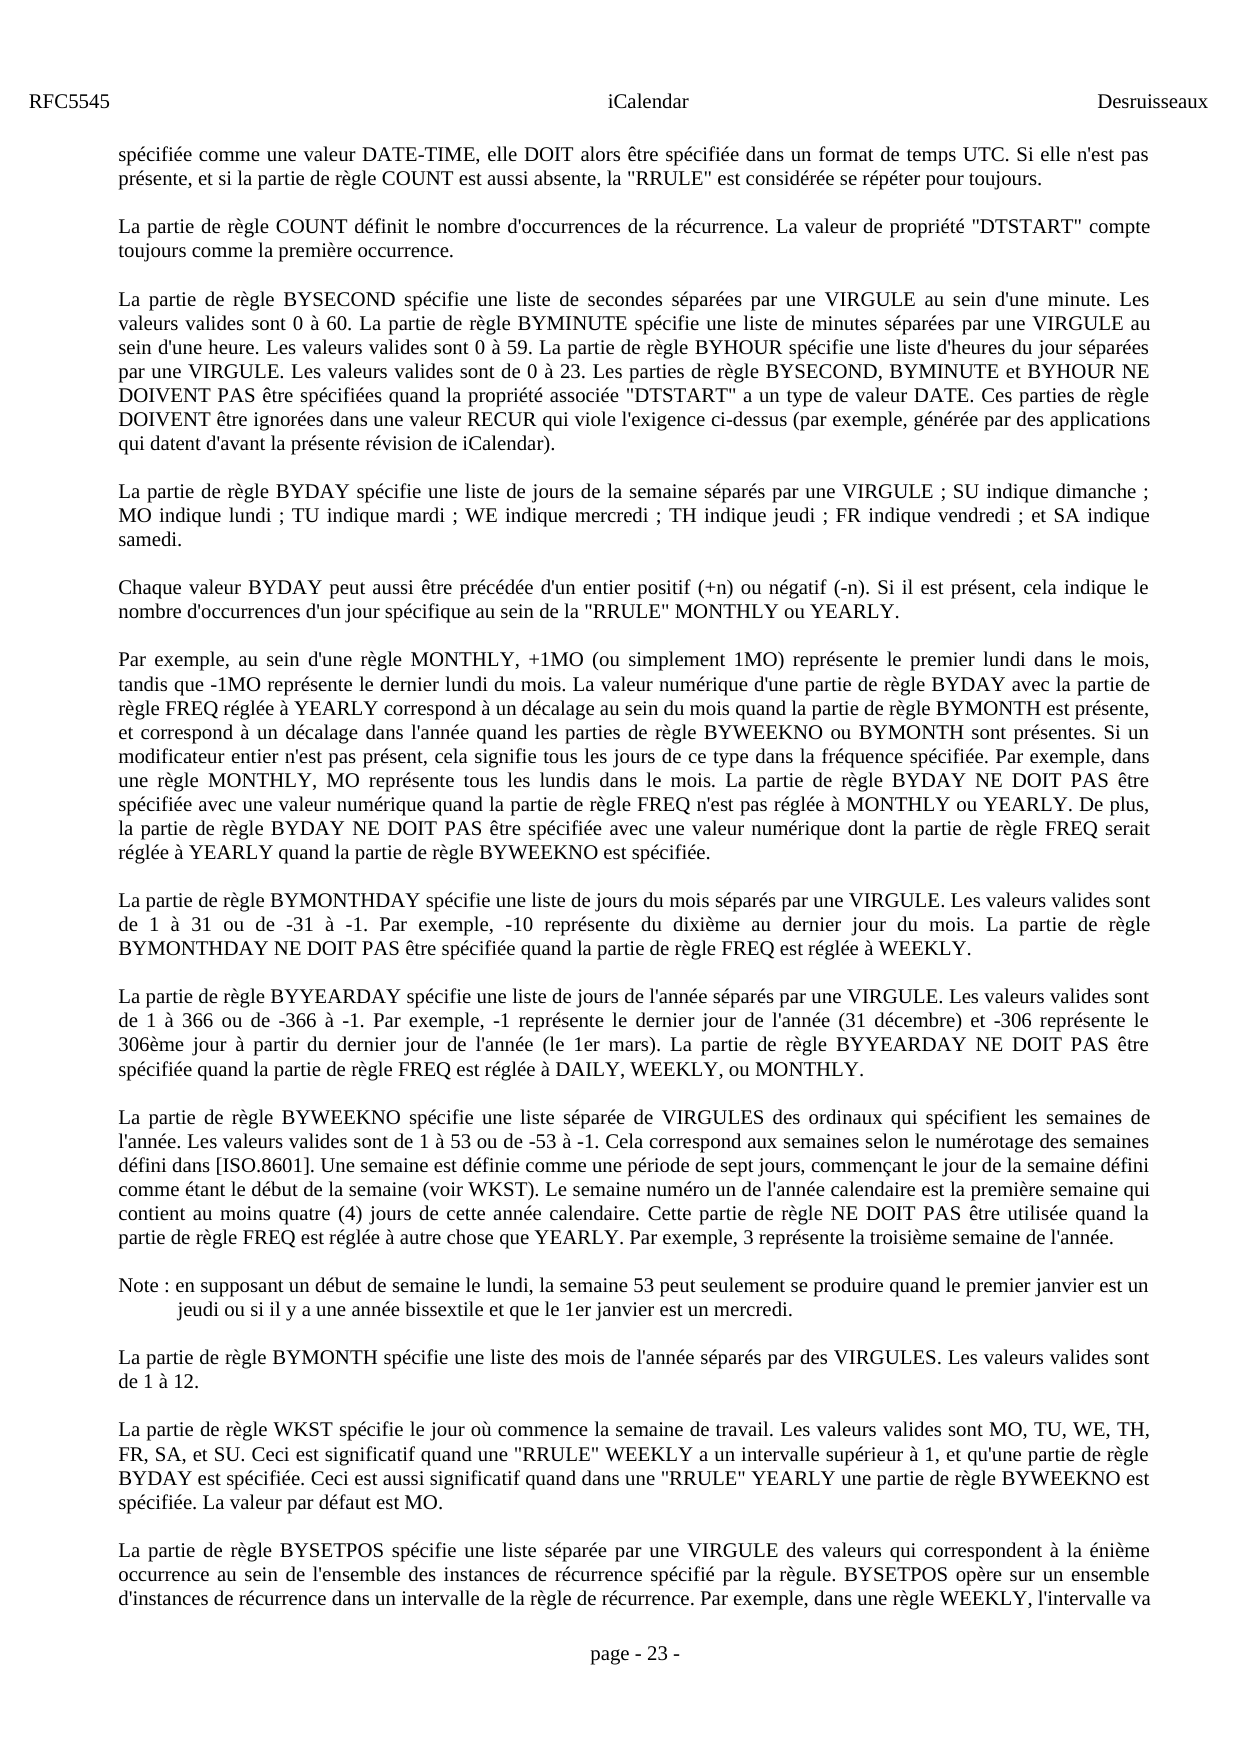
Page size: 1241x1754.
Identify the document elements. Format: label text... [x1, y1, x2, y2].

text spécifiée comme une valeur DATE-TIME, elle DOIT alors être spécifiée dans un format de temps UTC. Si elle n'est pas présente, et si la partie de règle COUNT est aussi absente, la "RRULE" est considérée se répéter pour toujours. [118, 142, 1152, 190]
text La partie de règle BYMONTHDAY spécifie une liste de jours du mois séparés par une VIRGULE. Les valeurs valides sont de 1 à 31 ou de -31 à -1. Par exemple, -10 représente du dixième au dernier jour du mois. La partie de règle BYMONTHDAY NE DOIT PAS être spécifiée quand la partie de règle FREQ est réglée à WEEKLY. [118, 888, 1152, 960]
text La partie de règle BYMONTH spécifie une liste des mois de l'année séparés par des VIRGULES. Les valeurs valides sont de 1 à 12. [118, 1345, 1152, 1393]
text La partie de règle BYYEARDAY spécifie une liste de jours de l'année séparés par une VIRGULE. Les valeurs valides sont de 1 à 366 ou de -366 à -1. Par exemple, -1 représente le dernier jour de l'année (31 décembre) et -306 représente le 306ème jour à partir du dernier jour de l'année (le 1er mars). La partie de règle BYYEARDAY NE DOIT PAS être spécifiée quand la partie de règle FREQ est réglée à DAILY, WEEKLY, ou MONTHLY. [118, 984, 1152, 1081]
text La partie de règle WKST spécifie le jour où commence la semaine de travail. Les valeurs valides sont MO, TU, WE, TH, FR, SA, et SU. Ceci est significatif quand une "RRULE" WEEKLY a un intervalle supérieur à 1, et qu'une partie de règle BYDAY est spécifiée. Ceci est aussi significatif quand dans une "RRULE" YEARLY une partie de règle BYWEEKNO est spécifiée. La valeur par défaut est MO. [118, 1417, 1152, 1514]
text La partie de règle BYSETPOS spécifie une liste séparée par une VIRGULE des valeurs qui correspondent à la énième occurrence au sein de l'ensemble des instances de récurrence spécifié par la règule. BYSETPOS opère sur un ensemble d'instances de récurrence dans un intervalle de la règle de récurrence. Par exemple, dans une règle WEEKLY, l'intervalle va [118, 1538, 1152, 1610]
text La partie de règle BYDAY spécifie une liste de jours de la semaine séparés par une VIRGULE ; SU indique dimanche ; MO indique lundi ; TU indique mardi ; WE indique mercredi ; TH indique jeudi ; FR indique vendredi ; et SA indique samedi. [118, 479, 1152, 551]
text La partie de règle BYSECOND spécifie une liste de secondes séparées par une VIRGULE au sein d'une minute. Les valeurs valides sont 0 à 60. La partie de règle BYMINUTE spécifie une liste de minutes séparées par une VIRGULE au sein d'une heure. Les valeurs valides sont 0 à 59. La partie de règle BYHOUR spécifie une liste d'heures du jour séparées par une VIRGULE. Les valeurs valides sont de 0 à 23. Les parties de règle BYSECOND, BYMINUTE et BYHOUR NE DOIVENT PAS être spécifiées quand la propriété associée "DTSTART" a un type de valeur DATE. Ces parties de règle DOIVENT être ignorées dans une valeur RECUR qui viole l'exigence ci-dessus (par exemple, générée par des applications qui datent d'avant la présente révision de iCalendar). [118, 286, 1152, 455]
text La partie de règle BYWEEKNO spécifie une liste séparée de VIRGULES des ordinaux qui spécifient les semaines de l'année. Les valeurs valides sont de 1 à 53 ou de -53 à -1. Cela correspond aux semaines selon le numérotage des semaines défini dans [ISO.8601]. Une semaine est définie comme une période de sept jours, commençant le jour de la semaine défini comme étant le début de la semaine (voir WKST). Le semaine numéro un de l'année calendaire est la première semaine qui contient au moins quatre (4) jours de cette année calendaire. Cette partie de règle NE DOIT PAS être utilisée quand la partie de règle FREQ est réglée à autre chose que YEARLY. Par exemple, 3 représente la troisième semaine de l'année. [118, 1104, 1152, 1249]
text La partie de règle COUNT définit le nombre d'occurrences de la récurrence. La valeur de propriété "DTSTART" compte toujours comme la première occurrence. [118, 214, 1152, 262]
text Par exemple, au sein d'une règle MONTHLY, +1MO (ou simplement 1MO) représente le premier lundi dans le mois, tandis que -1MO représente le dernier lundi du mois. La valeur numérique d'une partie de règle BYDAY avec la partie de règle FREQ réglée à YEARLY correspond à un décalage au sein du mois quand la partie de règle BYMONTH est présente, et correspond à un décalage dans l'année quand les parties de règle BYWEEKNO ou BYMONTH sont présentes. Si un modificateur entier n'est pas présent, cela signifie tous les jours de ce type dans la fréquence spécifiée. Par exemple, dans une règle MONTHLY, MO représente tous les lundis dans le mois. La partie de règle BYDAY NE DOIT PAS être spécifiée avec une valeur numérique quand la partie de règle FREQ n'est pas réglée à MONTHLY ou YEARLY. De plus, la partie de règle BYDAY NE DOIT PAS être spécifiée avec une valeur numérique dont la partie de règle FREQ serait réglée à YEARLY quand la partie de règle BYWEEKNO est spécifiée. [118, 647, 1152, 864]
text Note : en supposant un début de semaine le lundi, la semaine 53 peut seulement se produire quand le premier janvier est un jeudi ou si il y a une année bissextile et que le 1er janvier est un mercredi. [118, 1273, 1152, 1321]
text Chaque valeur BYDAY peut aussi être précédée d'un entier positif (+n) ou négatif (-n). Si il est présent, cela indique le nombre d'occurrences d'un jour spécifique au sein de la "RRULE" MONTHLY ou YEARLY. [118, 575, 1152, 623]
